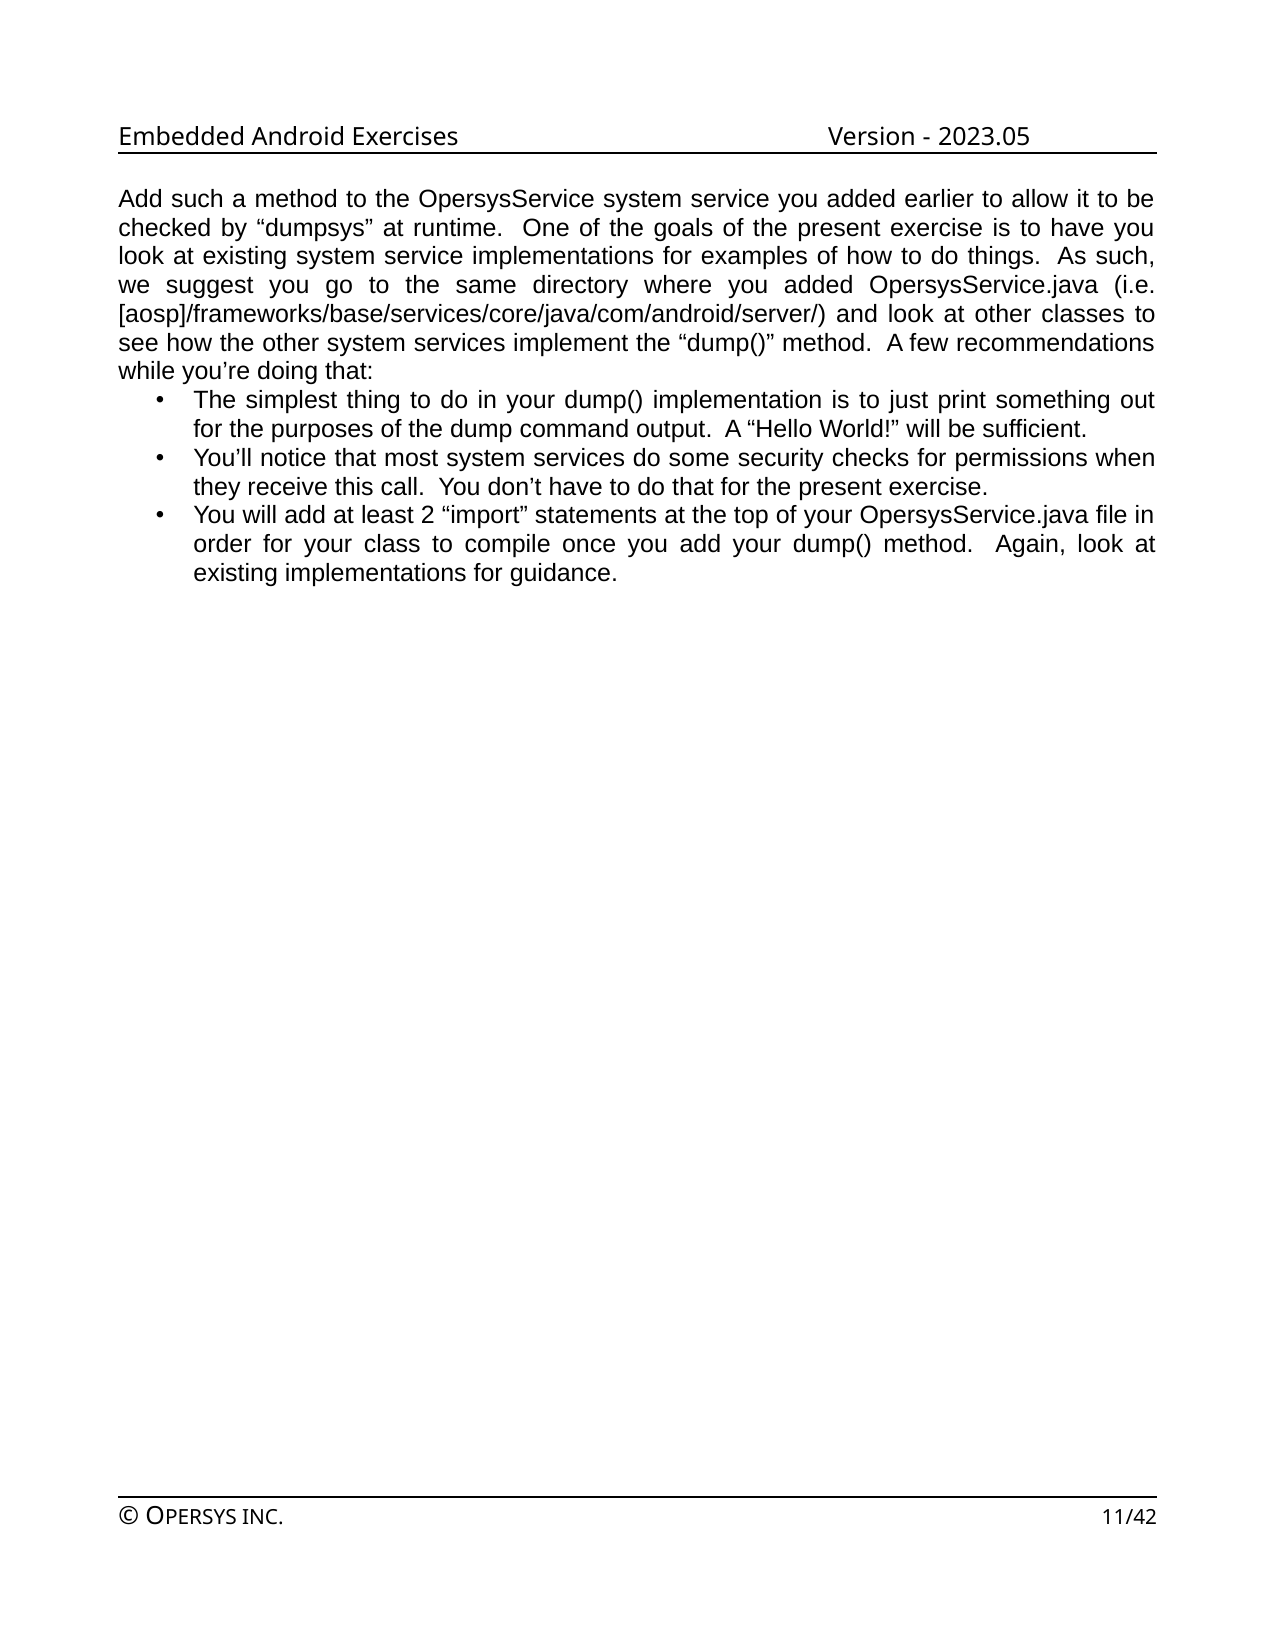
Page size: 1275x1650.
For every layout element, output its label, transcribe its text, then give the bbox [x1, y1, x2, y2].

text Add such a method to the OpersysService system service you added earlier to allow it to be checked by “dumpsys” at runtime. One of the goals of the present exercise is to have you look at existing system service implementations for examples of how to do things. As such, we suggest you go to the same directory where you added OpersysService.java (i.e. [aosp]/frameworks/base/services/core/java/com/android/server/) and look at other classes to see how the other system services implement the “dump()” method. A few recommendations while you’re doing that: [118, 184, 1157, 385]
list You will add at least 2 “import” statements at the top of your OpersysService.java file in order for your class to compile once you add your dump() method. Again, look at existing implementations for guidance. [156, 500, 1157, 587]
list The simplest thing to do in your dump() implementation is to just print something out for the purposes of the dump command output. A “Hello World!” will be sufficient. [156, 385, 1157, 443]
list You’ll notice that most system services do some security checks for permissions when they receive this call. You don’t have to do that for the present exercise. [156, 443, 1157, 500]
